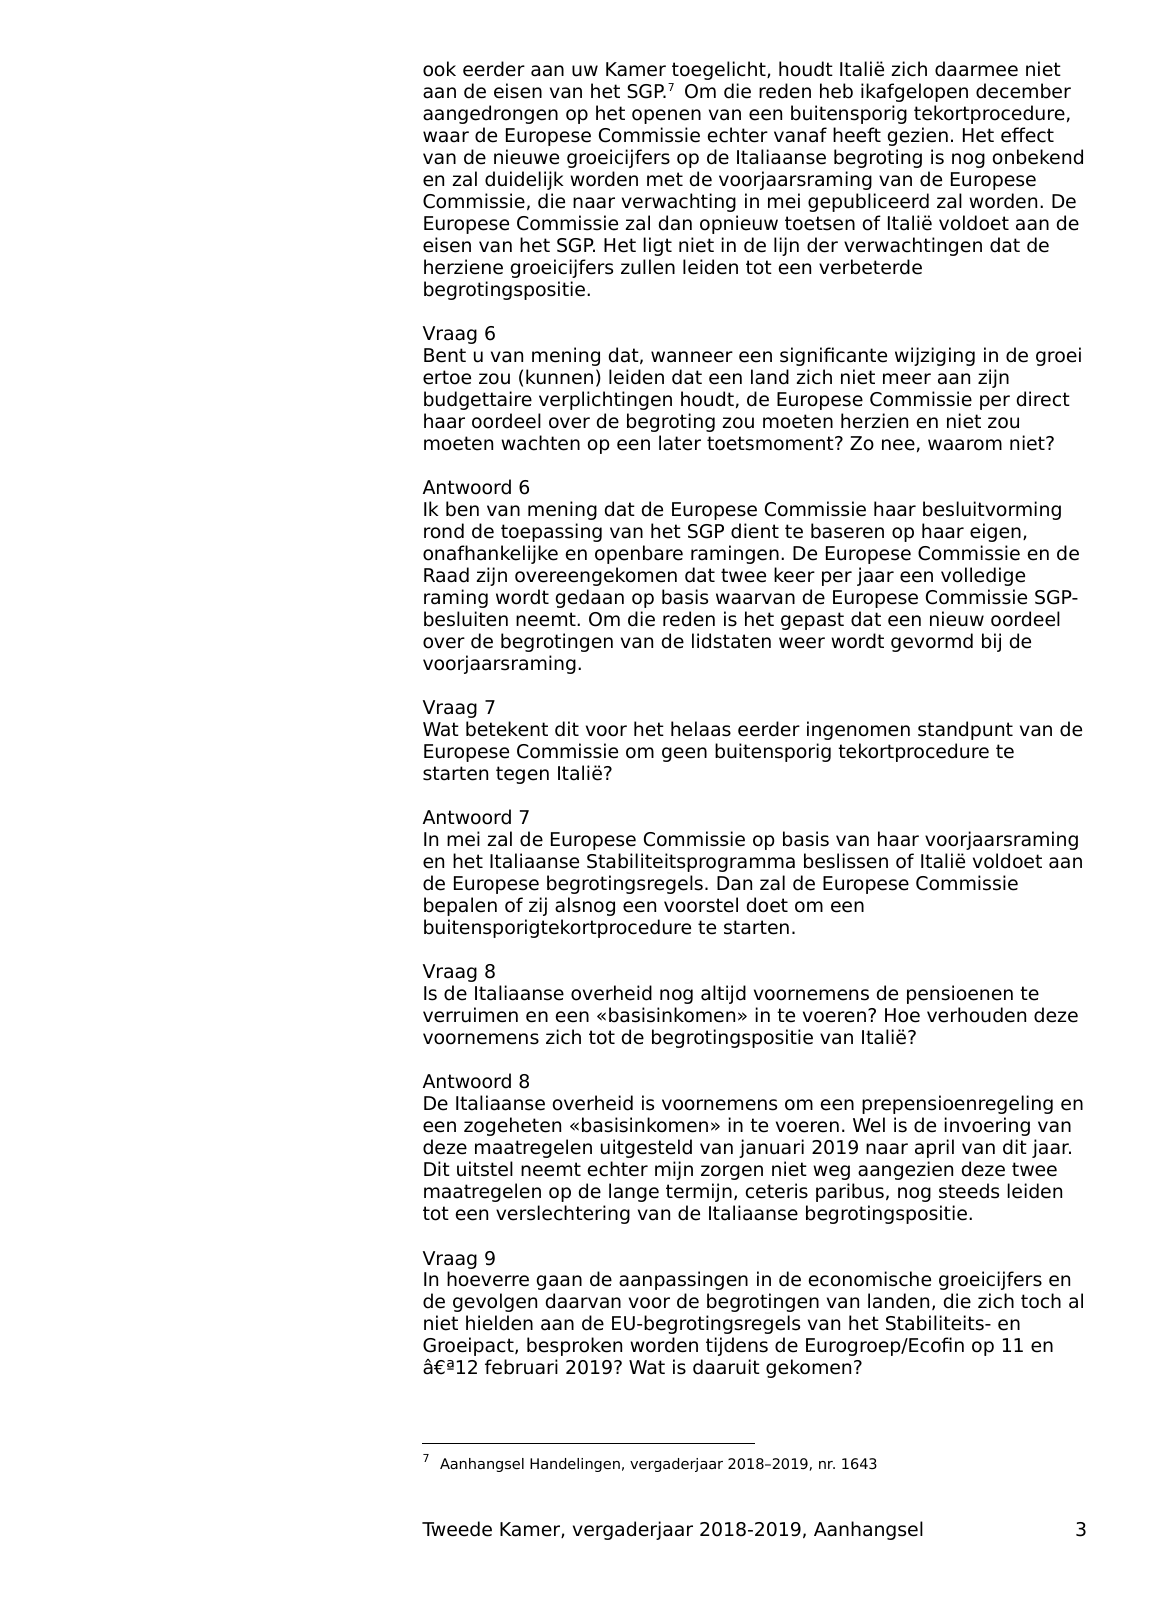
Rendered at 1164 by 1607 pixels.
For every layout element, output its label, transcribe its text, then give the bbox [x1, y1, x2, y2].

text Wat betekent dit voor het helaas eerder ingenomen standpunt van de Europese Commissie om geen buitensporig tekortprocedure te starten tegen Italië? [422, 719, 1087, 785]
text Is de Italiaanse overheid nog altijd voornemens de pensioenen te verruimen en een «basisinkomen» in te voeren? Hoe verhouden deze voornemens zich tot de begrotingspositie van Italië? [422, 983, 1087, 1049]
text Vraag 6 [422, 323, 1087, 345]
text Ik ben van mening dat de Europese Commissie haar besluitvorming rond de toepassing van het SGP dient te baseren op haar eigen, onafhankelijke en openbare ramingen. De Europese Commissie en de Raad zijn overeengekomen dat twee keer per jaar een volledige raming wordt gedaan op basis waarvan de Europese Commissie SGP-besluiten neemt. Om die reden is het gepast dat een nieuw oordeel over de begrotingen van de lidstaten weer wordt gevormd bij de voorjaarsraming. [422, 499, 1087, 675]
text Antwoord 8 [422, 1071, 1087, 1093]
text Antwoord 7 [422, 807, 1087, 829]
text In mei zal de Europese Commissie op basis van haar voorjaarsraming en het Italiaanse Stabiliteitsprogramma beslissen of Italië voldoet aan de Europese begrotingsregels. Dan zal de Europese Commissie bepalen of zij alsnog een voorstel doet om een buitensporigtekortprocedure te starten. [422, 829, 1087, 939]
text Vraag 7 [422, 697, 1087, 719]
text Vraag 8 [422, 961, 1087, 983]
text Antwoord 6 [422, 477, 1087, 499]
text ook eerder aan uw Kamer toegelicht, houdt Italië zich daarmee niet aan de eisen van het SGP. Om die reden heb ikafgelopen december aangedrongen op het openen van een buitensporig tekortprocedure, waar de Europese Commissie echter vanaf heeft gezien. Het effect van de nieuwe groeicijfers op de Italiaanse begroting is nog onbekend en zal duidelijk worden met de voorjaarsraming van de Europese Commissie, die naar verwachting in mei gepubliceerd zal worden. De Europese Commissie zal dan opnieuw toetsen of Italië voldoet aan de eisen van het SGP. Het ligt niet in de lijn der verwachtingen dat de herziene groeicijfers zullen leiden tot een verbeterde begrotingspositie. [422, 59, 1087, 301]
text Aanhangsel Handelingen, vergaderjaar 2018–2019, nr. 1643 [422, 1452, 1087, 1474]
text Bent u van mening dat, wanneer een significante wijziging in de groei ertoe zou (kunnen) leiden dat een land zich niet meer aan zijn budgettaire verplichtingen houdt, de Europese Commissie per direct haar oordeel over de begroting zou moeten herzien en niet zou moeten wachten op een later toetsmoment? Zo nee, waarom niet? [422, 345, 1087, 455]
text In hoeverre gaan de aanpassingen in de economische groeicijfers en de gevolgen daarvan voor de begrotingen van landen, die zich toch al niet hielden aan de EU-begrotingsregels van het Stabiliteits- en Groeipact, besproken worden tijdens de Eurogroep/Ecofin op 11 en â€ª12 februari 2019? Wat is daaruit gekomen? [422, 1269, 1087, 1379]
text De Italiaanse overheid is voornemens om een prepensioenregeling en een zogeheten «basisinkomen» in te voeren. Wel is de invoering van deze maatregelen uitgesteld van januari 2019 naar april van dit jaar. Dit uitstel neemt echter mijn zorgen niet weg aangezien deze twee maatregelen op de lange termijn, ceteris paribus, nog steeds leiden tot een verslechtering van de Italiaanse begrotingspositie. [422, 1093, 1087, 1225]
text Vraag 9 [422, 1247, 1087, 1269]
